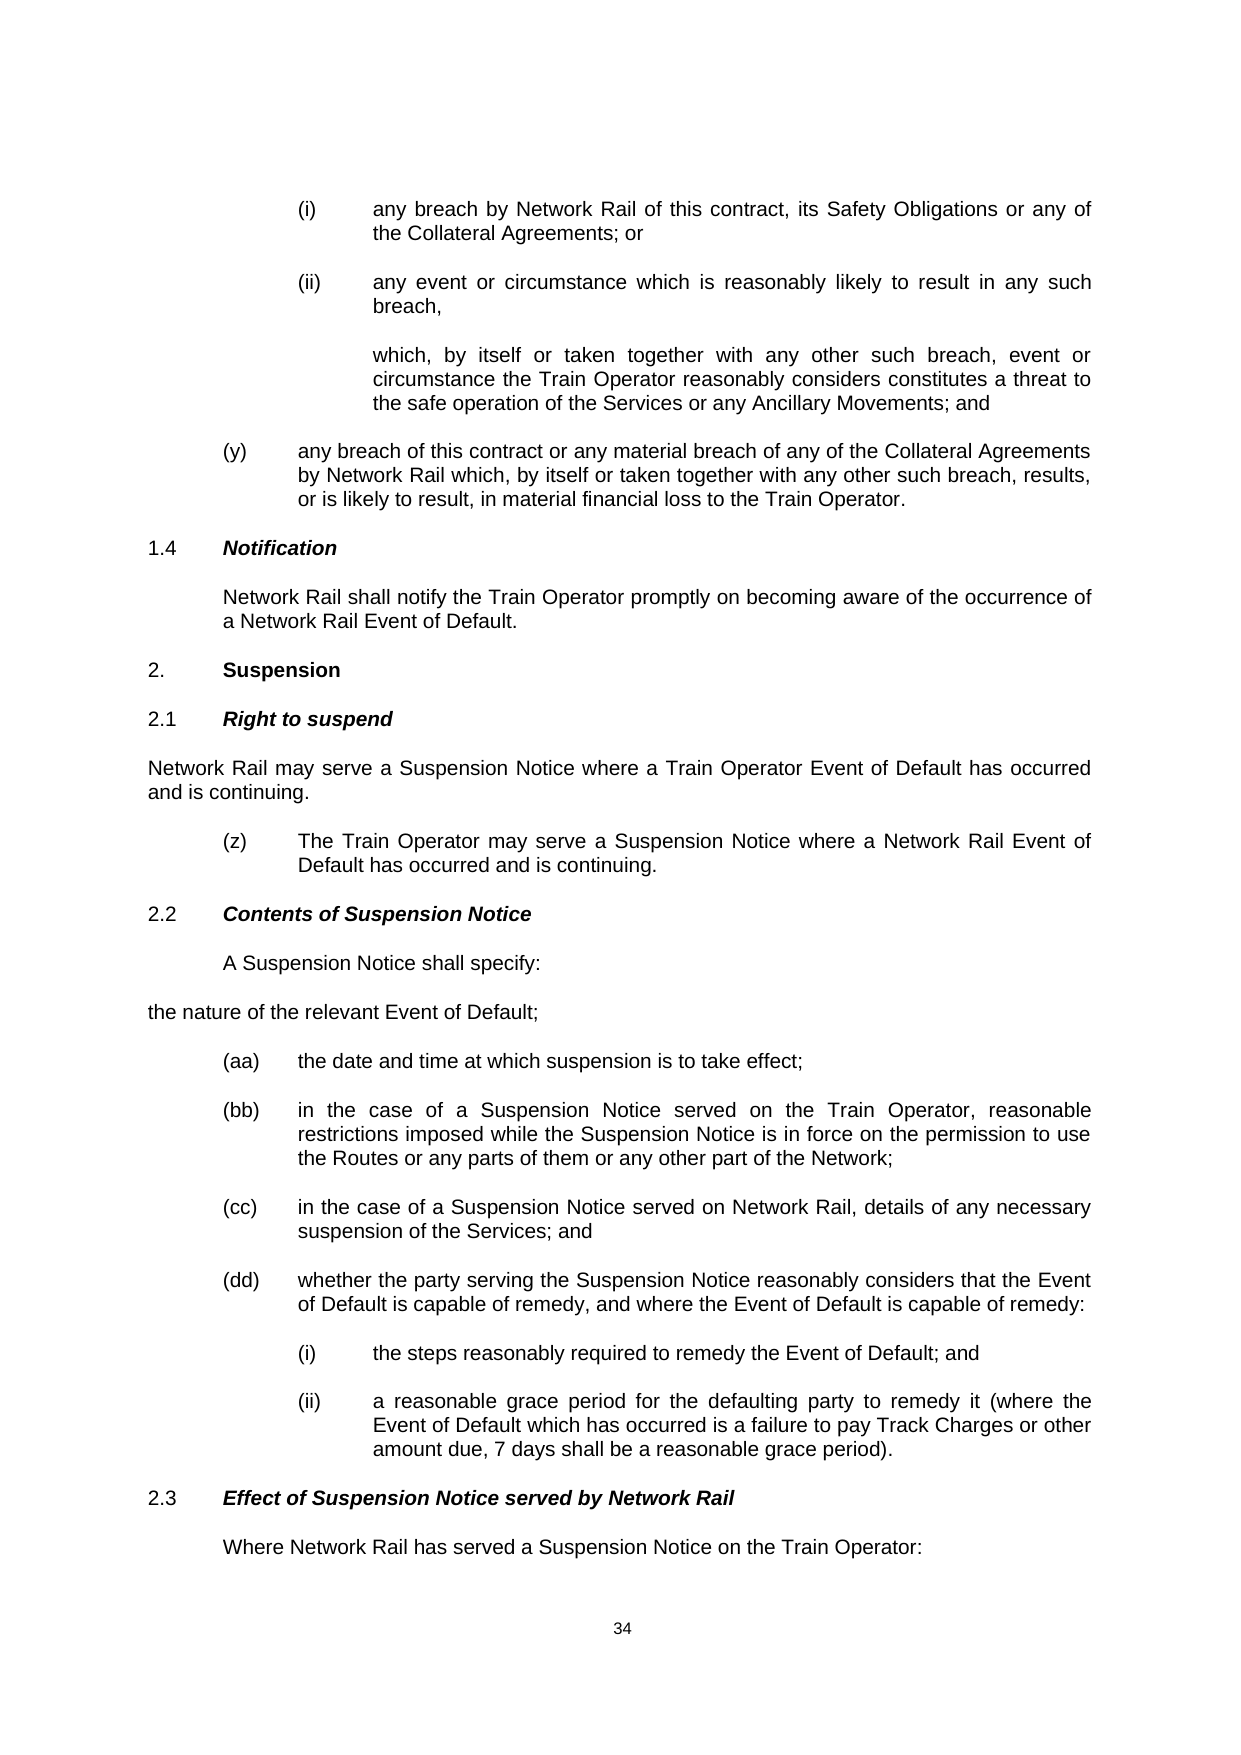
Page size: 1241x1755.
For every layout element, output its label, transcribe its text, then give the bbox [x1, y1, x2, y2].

subtitle whether the party serving the Suspension Notice reasonably considers that the Event of Default is capable of remedy, and where the Event of Default is capable of remedy: [223, 1267, 1093, 1315]
subtitle any breach of this contract or any material breach of any of the Collateral Agreements by Network Rail which, by itself or taken together with any other such breach, results, or is likely to result, in material financial loss to the Train Operator. [223, 439, 1093, 511]
text Where Network Rail has served a Suspension Notice on the Train Operator: [223, 1535, 1093, 1559]
subtitle any event or circumstance which is reasonably likely to result in any such breach, [298, 269, 1093, 317]
subtitle the date and time at which suspension is to take effect; [223, 1049, 1093, 1073]
subtitle Network Rail may serve a Suspension Notice where a Train Operator Event of Default has occurred and is continuing. [148, 756, 1093, 804]
list Right to suspend [148, 707, 1093, 731]
text which, by itself or taken together with any other such breach, event or circumstance the Train Operator reasonably considers constitutes a threat to the safe operation of the Services or any Ancillary Movements; and [373, 342, 1093, 414]
list Notification [148, 536, 1093, 560]
text Network Rail shall notify the Train Operator promptly on becoming aware of the occurrence of a Network Rail Event of Default. [223, 585, 1093, 633]
subtitle The Train Operator may serve a Suspension Notice where a Network Rail Event of Default has occurred and is continuing. [223, 829, 1093, 877]
subtitle the nature of the relevant Event of Default; [148, 1000, 1093, 1024]
subtitle any breach by Network Rail of this contract, its Safety Obligations or any of the Collateral Agreements; or [298, 197, 1093, 244]
list Suspension [148, 658, 1093, 682]
subtitle in the case of a Suspension Notice served on Network Rail, details of any necessary suspension of the Services; and [223, 1194, 1093, 1242]
subtitle the steps reasonably required to remedy the Event of Default; and [298, 1340, 1093, 1364]
subtitle in the case of a Suspension Notice served on the Train Operator, reasonable restrictions imposed while the Suspension Notice is in force on the permission to use the Routes or any parts of them or any other part of the Network; [223, 1098, 1093, 1169]
subtitle a reasonable grace period for the defaulting party to remedy it (where the Event of Default which has occurred is a failure to pay Track Charges or other amount due, 7 days shall be a reasonable grace period). [298, 1389, 1093, 1461]
list Effect of Suspension Notice served by Network Rail [148, 1486, 1093, 1510]
list Contents of Suspension Notice [148, 902, 1093, 926]
text A Suspension Notice shall specify: [223, 951, 1093, 975]
